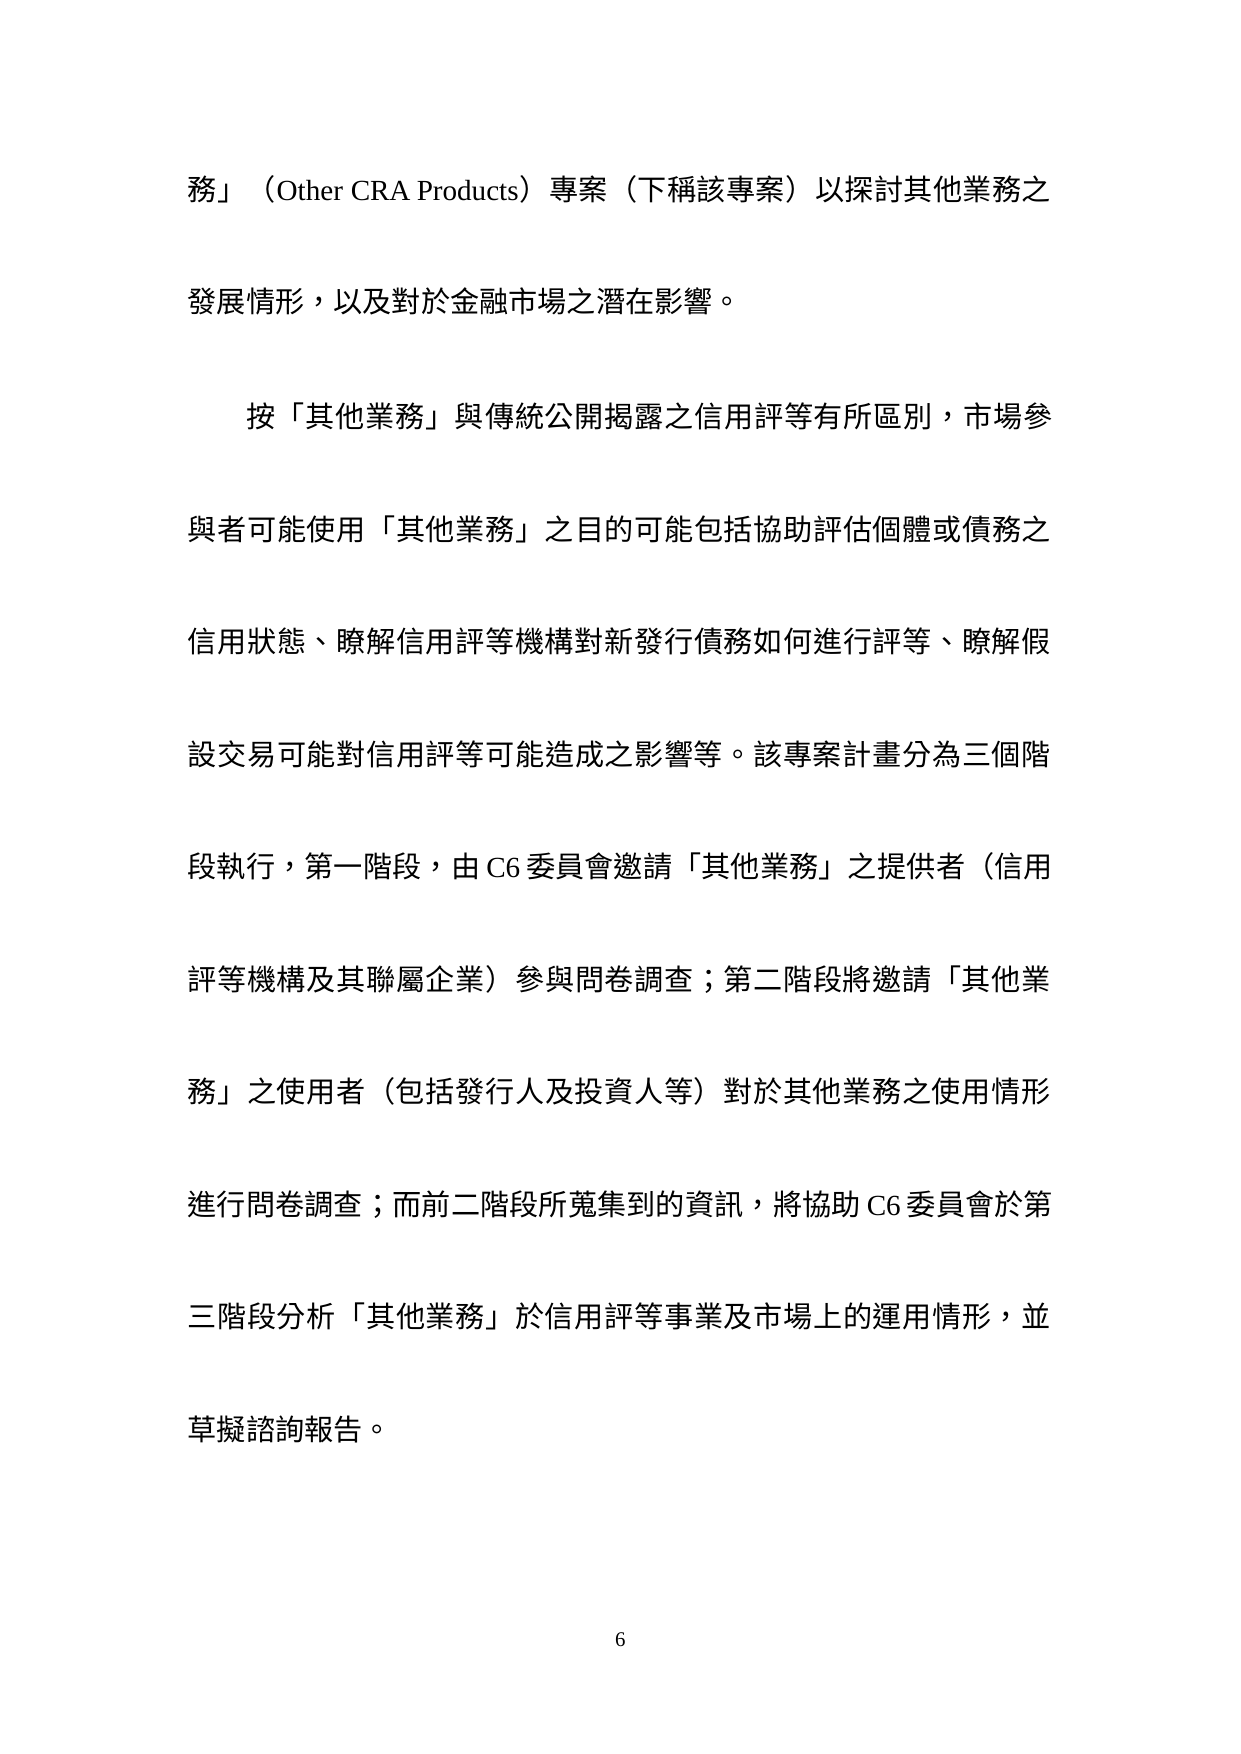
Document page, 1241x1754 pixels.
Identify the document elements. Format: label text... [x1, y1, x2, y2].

text 按「其他業務」與傳統公開揭露之信用評等有所區別，市場參與者可能使用「其他業務」之目的可能包括協助評估個體或債務之信用狀態、瞭解信用評等機構對新發行債務如何進行評等、瞭解假設交易可能對信用評等可能造成之影響等。該專案計畫分為三個階段執行，第一階段，由C6委員會邀請「其他業務」之提供者（信用評等機構及其聯屬企業）參與問卷調查；第二階段將邀請「其他業務」之使用者（包括發行人及投資人等）對於其他業務之使用情形進行問卷調查；而前二階段所蒐集到的資訊，將協助C6委員會於第三階段分析「其他業務」於信用評等事業及市場上的運用情形，並草擬諮詢報告。 [187, 377, 1053, 1465]
text 務」（Other CRA Products）專案（下稱該專案）以探討其他業務之發展情形，以及對於金融市場之潛在影響。 [187, 150, 1053, 337]
